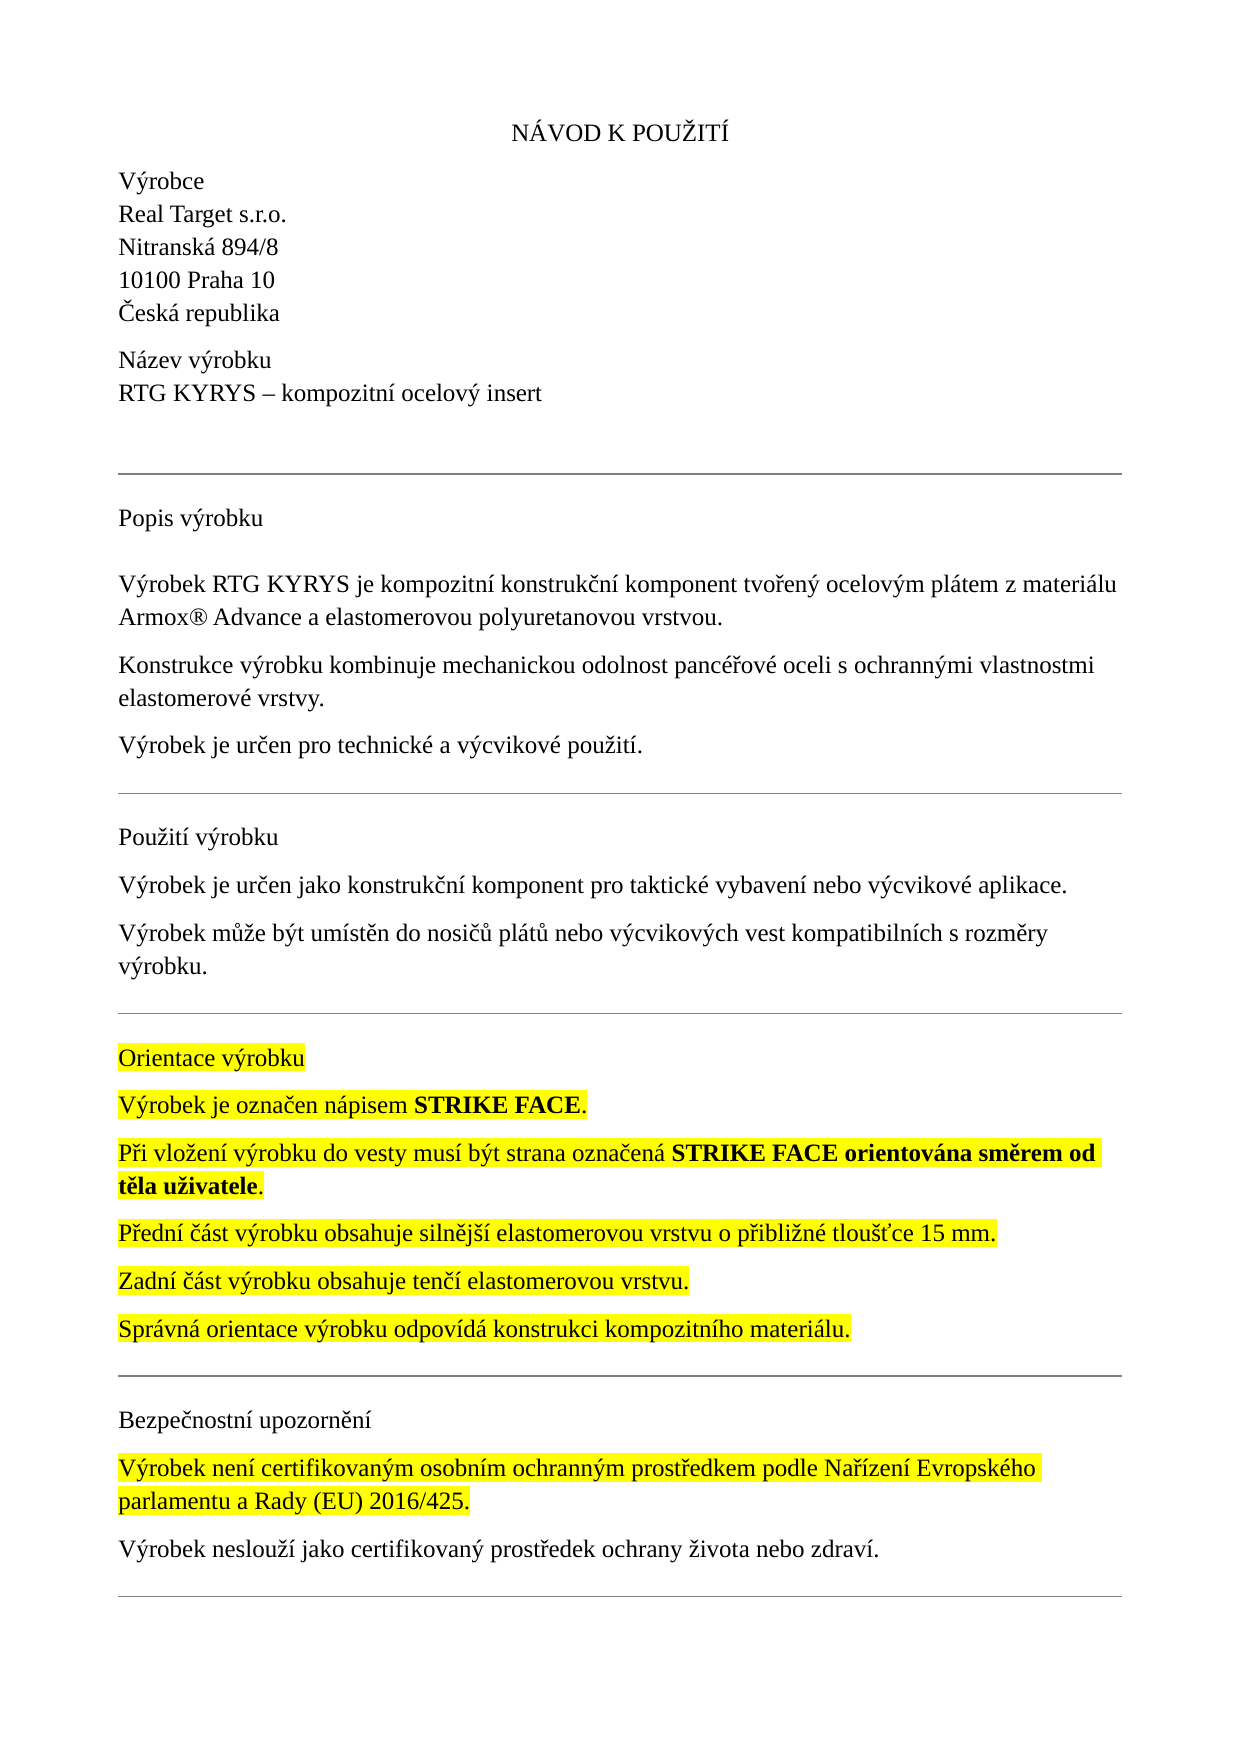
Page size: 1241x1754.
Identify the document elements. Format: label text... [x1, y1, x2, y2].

text Použití výrobku [118, 822, 1122, 851]
text Výrobek může být umístěn do nosičů plátů nebo výcvikových vest kompatibilních s rozměry výrobku. [118, 918, 1122, 979]
text Při vložení výrobku do vesty musí být strana označená STRIKE FACE orientována směrem od těla uživatele. [118, 1138, 1122, 1199]
text Výrobek není certifikovaným osobním ochranným prostředkem podle Nařízení Evropského parlamentu a Rady (EU) 2016/425. [118, 1453, 1122, 1515]
text Konstrukce výrobku kombinuje mechanickou odolnost pancéřové oceli s ochrannými vlastnostmi elastomerové vrstvy. [118, 650, 1122, 712]
text Přední část výrobku obsahuje silnější elastomerovou vrstvu o přibližné tloušťce 15 mm. [118, 1218, 1122, 1247]
text NÁVOD K POUŽITÍ [118, 118, 1122, 147]
text Výrobek je určen pro technické a výcvikové použití. [118, 731, 1122, 759]
text Bezpečnostní upozornění [118, 1406, 1122, 1434]
text Název výrobku RTG KYRYS – kompozitní ocelový insert [118, 345, 1122, 440]
text Orientace výrobku [118, 1043, 1122, 1071]
text Správná orientace výrobku odpovídá konstrukci kompozitního materiálu. [118, 1314, 1122, 1342]
text Zadní část výrobku obsahuje tenčí elastomerovou vrstvu. [118, 1266, 1122, 1295]
text Výrobek je označen nápisem STRIKE FACE. [118, 1090, 1122, 1119]
text Výrobce Real Target s.r.o. Nitranská 894/8 10100 Praha 10 Česká republika [118, 166, 1122, 327]
text Výrobek je určen jako konstrukční komponent pro taktické vybavení nebo výcvikové aplikace. [118, 870, 1122, 899]
text Výrobek neslouží jako certifikovaný prostředek ochrany života nebo zdraví. [118, 1534, 1122, 1562]
text Popis výrobku Výrobek RTG KYRYS je kompozitní konstrukční komponent tvořený ocelovým plátem z materiálu Armox® Advance a elastomerovou polyuretanovou vrstvou. [118, 503, 1122, 631]
